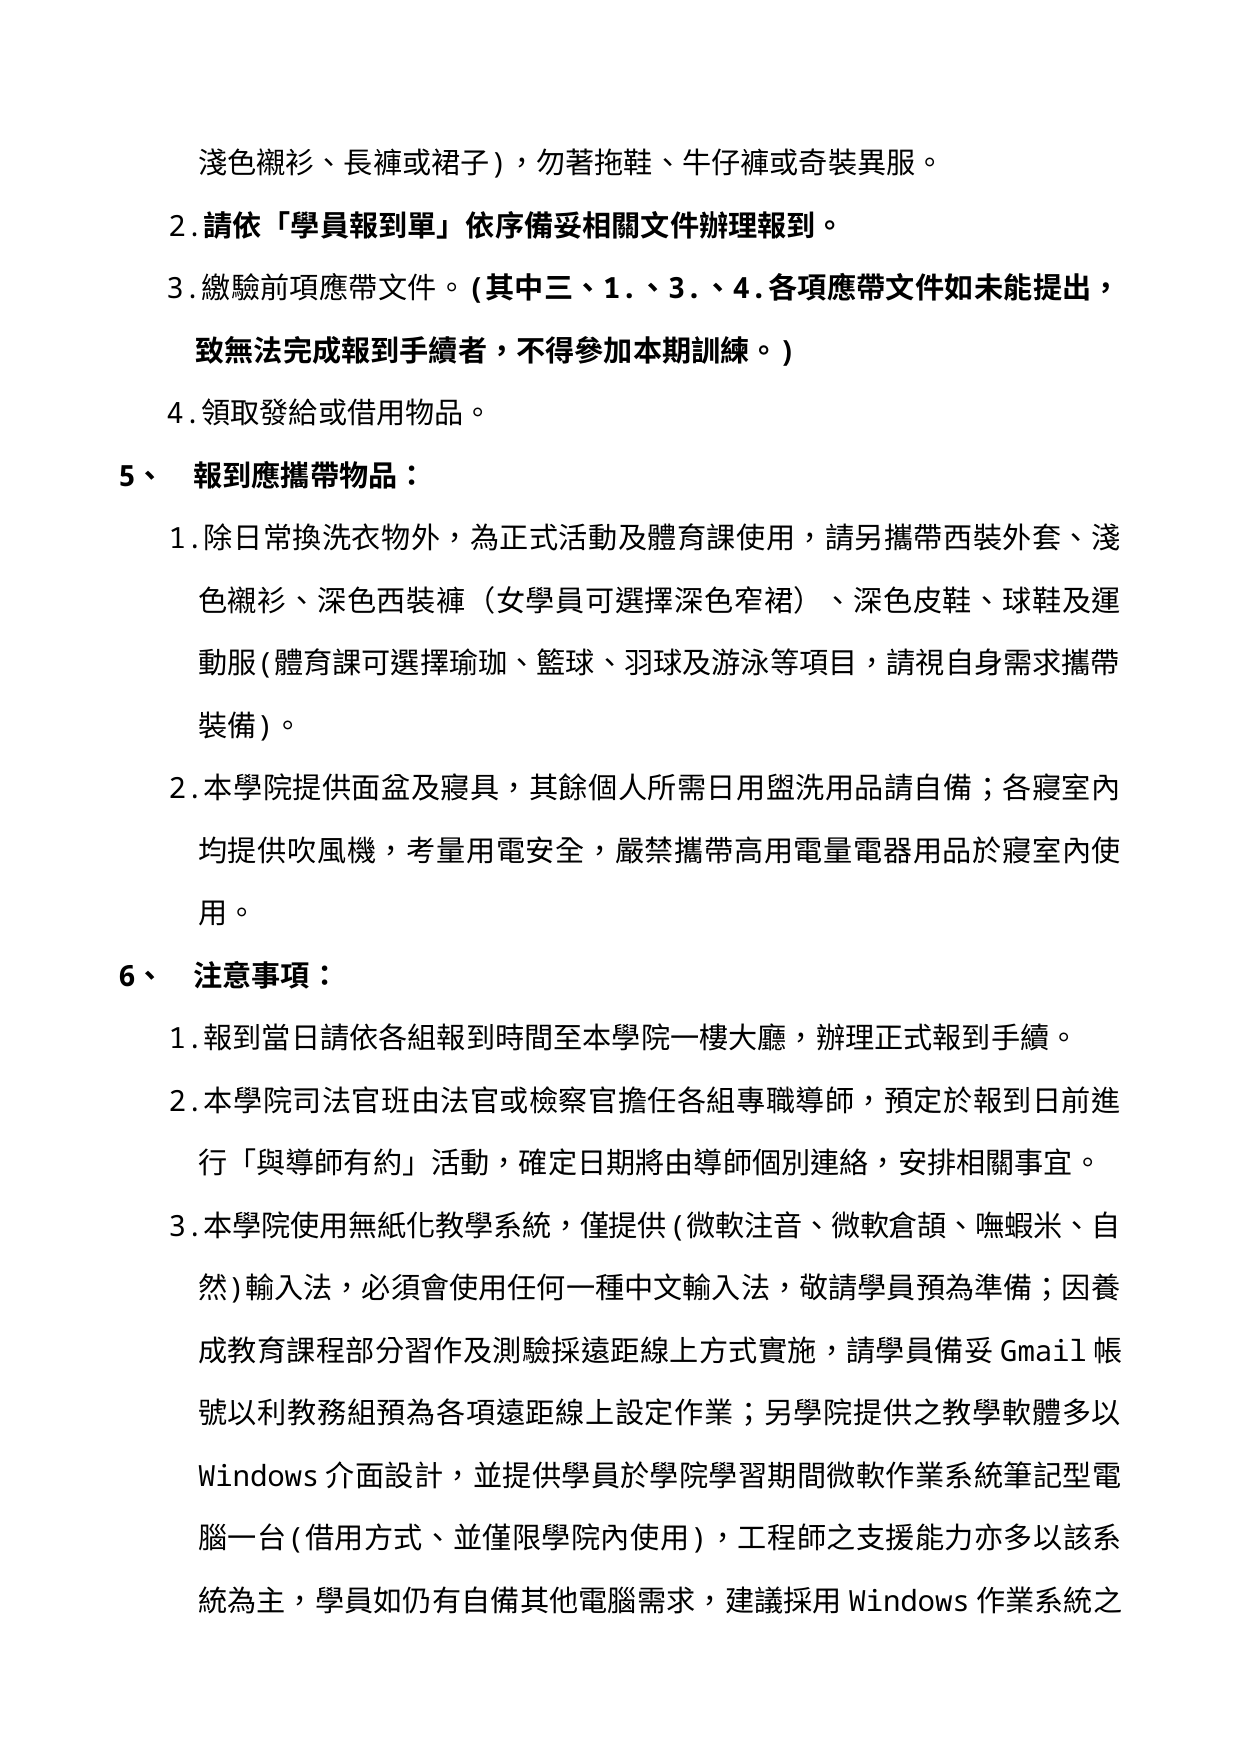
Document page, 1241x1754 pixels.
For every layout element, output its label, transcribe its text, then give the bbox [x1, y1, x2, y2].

text 2.本學院司法官班由法官或檢察官擔任各組專職導師，預定於報到日前進行「與導師有約」活動，確定日期將由導師個別連絡，安排相關事宜。 [168, 1057, 1122, 1182]
text 3.本學院使用無紙化教學系統，僅提供(微軟注音、微軟倉頡、嘸蝦米、自然)輸入法，必須會使用任何一種中文輸入法，敬請學員預為準備；因養成教育課程部分習作及測驗採遠距線上方式實施，請學員備妥Gmail帳號以利教務組預為各項遠距線上設定作業；另學院提供之教學軟體多以Windows介面設計，並提供學員於學院學習期間微軟作業系統筆記型電腦一台(借用方式、並僅限學院內使用)，工程師之支援能力亦多以該系統為主，學員如仍有自備其他電腦需求，建議採用Windows作業系統之 [168, 1182, 1122, 1619]
text 1.除日常換洗衣物外，為正式活動及體育課使用，請另攜帶西裝外套、淺色襯衫、深色西裝褲（女學員可選擇深色窄裙）、深色皮鞋、球鞋及運動服(體育課可選擇瑜珈、籃球、羽球及游泳等項目，請視自身需求攜帶裝備)。 [168, 494, 1122, 744]
list 報到應攜帶物品： [118, 432, 1122, 494]
text 3.繳驗前項應帶文件。(其中三、1.、3.、4.各項應帶文件如未能提出，致無法完成報到手續者，不得參加本期訓練。) [166, 244, 1122, 369]
text 淺色襯衫、長褲或裙子)，勿著拖鞋、牛仔褲或奇裝異服。 [168, 119, 1122, 182]
text 4.領取發給或借用物品。 [166, 369, 1122, 432]
text 2.本學院提供面盆及寢具，其餘個人所需日用盥洗用品請自備；各寢室內均提供吹風機，考量用電安全，嚴禁攜帶高用電量電器用品於寢室內使用。 [168, 744, 1122, 932]
text 1.報到當日請依各組報到時間至本學院一樓大廳，辦理正式報到手續。 [168, 994, 1122, 1057]
text 2.請依「學員報到單」依序備妥相關文件辦理報到。 [168, 182, 1122, 244]
list 注意事項： [118, 932, 1122, 994]
